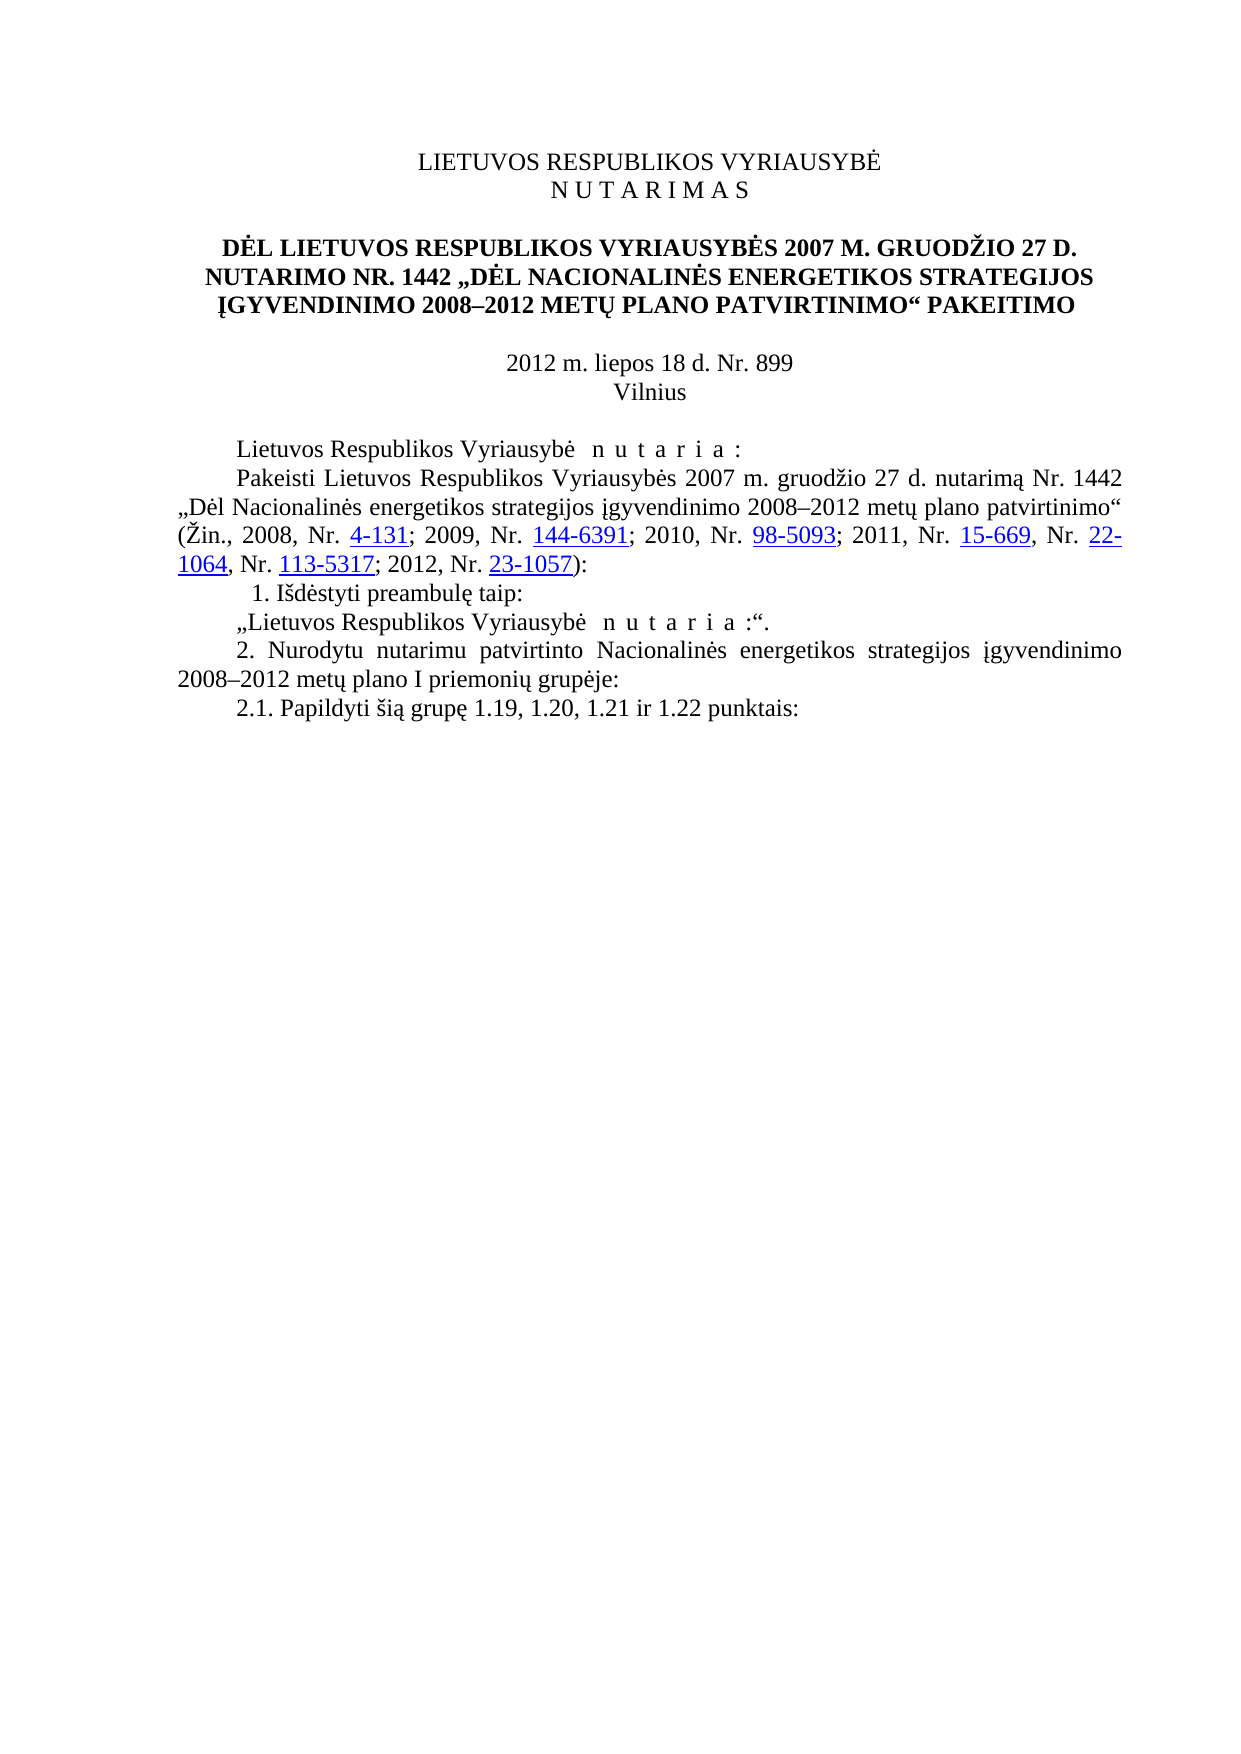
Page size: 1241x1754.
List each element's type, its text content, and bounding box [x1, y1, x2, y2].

text 1. Išdėstyti preambulę taip: [251, 578, 1122, 607]
text Pakeisti Lietuvos Respublikos Vyriausybės 2007 m. gruodžio 27 d. nutarimą Nr. 1442 „Dėl Nacionalinės energetikos strategijos įgyvendinimo 2008–2012 metų plano patvirtinimo“ (Žin., 2008, Nr. 4-131; 2009, Nr. 144-6391; 2010, Nr. 98-5093; 2011, Nr. 15-669, Nr. 22-1064, Nr. 113-5317; 2012, Nr. 23-1057): [177, 463, 1122, 578]
text Lietuvos Respublikos Vyriausybė nutaria: [177, 434, 1122, 463]
text 2.1. Papildyti šią grupę 1.19, 1.20, 1.21 ir 1.22 punktais: [177, 693, 1122, 722]
text 2012 m. liepos 18 d. Nr. 899 [177, 348, 1122, 377]
text „Lietuvos Respublikos Vyriausybė nutaria:“. [177, 607, 1122, 636]
text Lietuvos Respublikos Vyriausybė [177, 147, 1122, 176]
text Vilnius [177, 377, 1122, 406]
text NUTARIMAS [177, 176, 1122, 204]
text Dėl Lietuvos Respublikos Vyriausybės 2007 m. gruodžio 27 d. nutarimo nr. 1442 „Dėl nacionalinės energetikos strategijos įgyvendinimo 2008–2012 metŲ plano patvirtinimo“ pakeitimo [177, 233, 1122, 319]
text 2. Nurodytu nutarimu patvirtinto Nacionalinės energetikos strategijos įgyvendinimo 2008–2012 metų plano I priemonių grupėje: [177, 636, 1122, 693]
